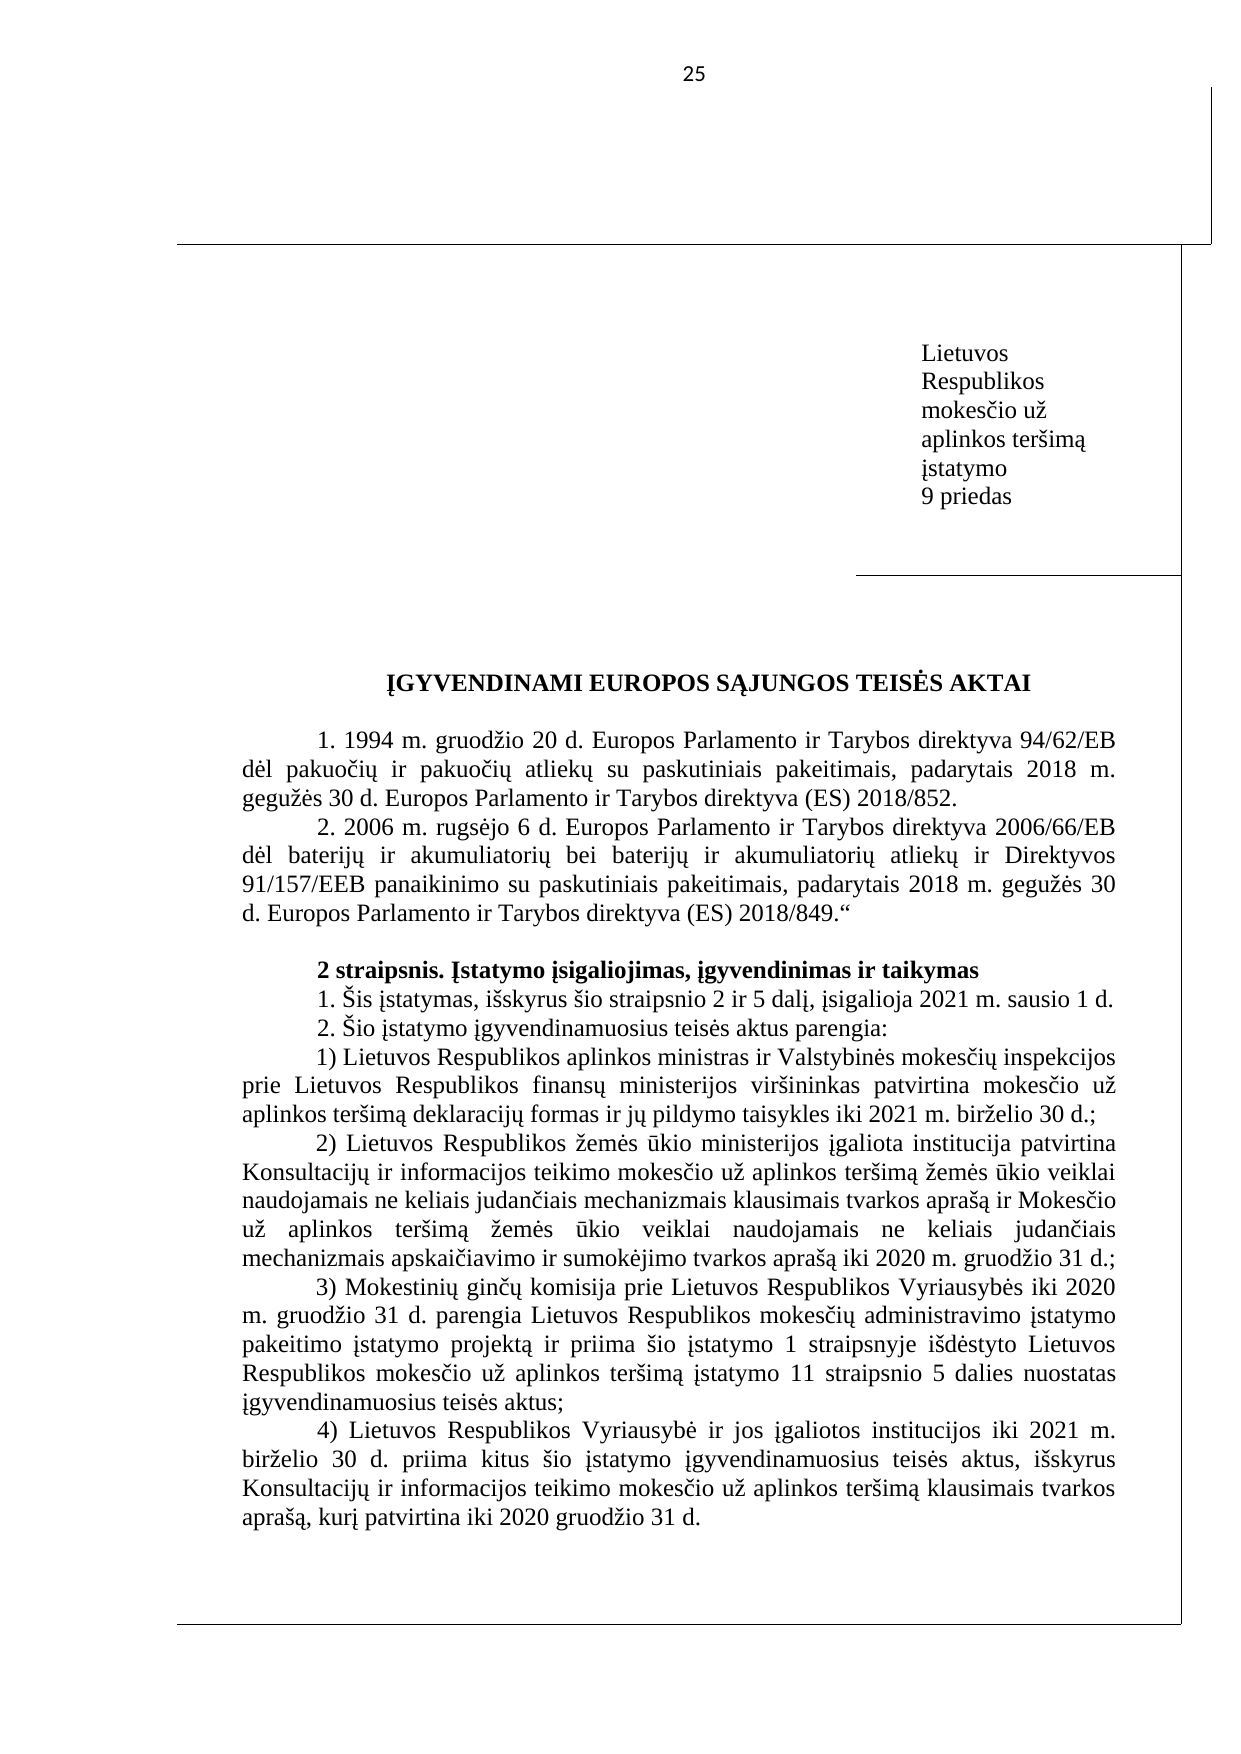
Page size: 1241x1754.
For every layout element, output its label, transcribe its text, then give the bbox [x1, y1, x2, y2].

text 1. 1994 m. gruodžio 20 d. Europos Parlamento ir Tarybos direktyva 94/62/EB dėl pakuočių ir pakuočių atliekų su paskutiniais pakeitimais, padarytais 2018 m. gegužės 30 d. Europos Parlamento ir Tarybos direktyva (ES) 2018/852. [177, 726, 1181, 812]
text 2) Lietuvos Respublikos žemės ūkio ministerijos įgaliota institucija patvirtina Konsultacijų ir informacijos teikimo mokesčio už aplinkos teršimą žemės ūkio veiklai naudojamais ne keliais judančiais mechanizmais klausimais tvarkos aprašą ir Mokesčio už aplinkos teršimą žemės ūkio veiklai naudojamais ne keliais judančiais mechanizmais apskaičiavimo ir sumokėjimo tvarkos aprašą iki 2020 m. gruodžio 31 d.; [177, 1128, 1181, 1272]
text 3) Mokestinių ginčų komisija prie Lietuvos Respublikos Vyriausybės iki 2020 m. gruodžio 31 d. parengia Lietuvos Respublikos mokesčių administravimo įstatymo pakeitimo įstatymo projektą ir priima šio įstatymo 1 straipsnyje išdėstyto Lietuvos Respublikos mokesčio už aplinkos teršimą įstatymo 11 straipsnio 5 dalies nuostatas įgyvendinamuosius teisės aktus; [177, 1272, 1181, 1416]
text Lietuvos Respublikos [856, 338, 1181, 395]
text 9 priedas [856, 481, 1181, 575]
text 1. Šis įstatymas, išskyrus šio straipsnio 2 ir 5 dalį, įsigalioja 2021 m. sausio 1 d. [177, 984, 1181, 1013]
text mokesčio už aplinkos teršimą [856, 395, 1181, 453]
text 4) Lietuvos Respublikos Vyriausybė ir jos įgaliotos institucijos iki 2021 m. birželio 30 d. priima kitus šio įstatymo įgyvendinamuosius teisės aktus, išskyrus Konsultacijų ir informacijos teikimo mokesčio už aplinkos teršimą klausimais tvarkos aprašą, kurį patvirtina iki 2020 gruodžio 31 d. [177, 1416, 1181, 1531]
text 1) Lietuvos Respublikos aplinkos ministras ir Valstybinės mokesčių inspekcijos prie Lietuvos Respublikos finansų ministerijos viršininkas patvirtina mokesčio už aplinkos teršimą deklaracijų formas ir jų pildymo taisykles iki 2021 m. birželio 30 d.; [177, 1042, 1181, 1128]
text įstatymo [856, 453, 1181, 481]
text 2. Šio įstatymo įgyvendinamuosius teisės aktus parengia: [177, 1013, 1181, 1042]
text ĮGYVENDINAMI EUROPOS SĄJUNGOS TEISĖS AKTAI [177, 668, 1181, 697]
text 2 straipsnis. Įstatymo įsigaliojimas, įgyvendinimas ir taikymas [177, 956, 1181, 984]
text 2. 2006 m. rugsėjo 6 d. Europos Parlamento ir Tarybos direktyva 2006/66/EB dėl baterijų ir akumuliatorių bei baterijų ir akumuliatorių atliekų ir Direktyvos 91/157/EEB panaikinimo su paskutiniais pakeitimais, padarytais 2018 m. gegužės 30 d. Europos Parlamento ir Tarybos direktyva (ES) 2018/849.“ [177, 812, 1181, 927]
